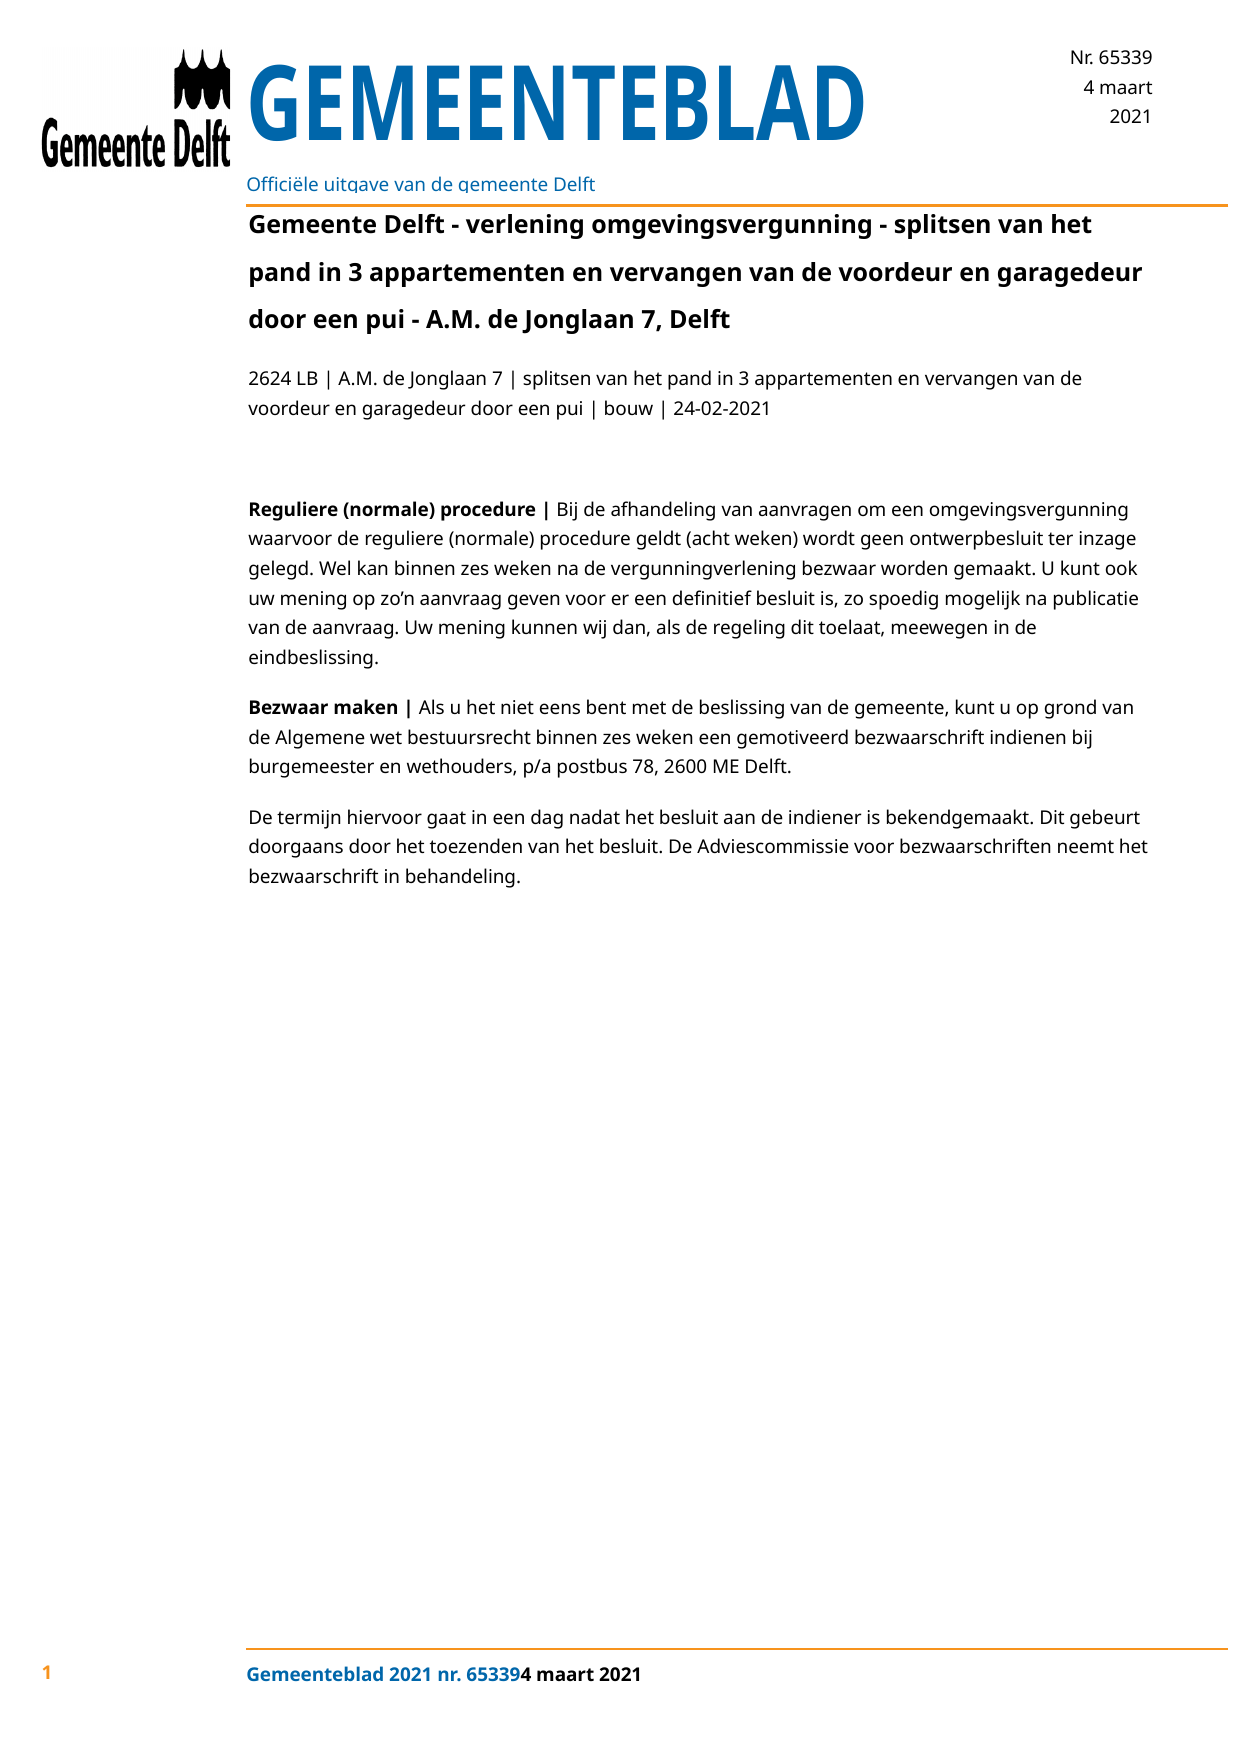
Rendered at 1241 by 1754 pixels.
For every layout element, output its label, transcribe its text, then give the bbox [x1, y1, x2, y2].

text De termijn hiervoor gaat in een dag nadat het besluit aan de indiener is bekendgemaakt. Dit gebeurt doorgaans door het toezenden van het besluit. De Adviescommissie voor bezwaarschriften neemt het bezwaarschrift in behandeling. [248, 804, 1152, 889]
text Reguliere (normale) procedure | Bij de afhandeling van aanvragen om een omgevingsvergunning waarvoor de reguliere (normale) procedure geldt (acht weken) wordt geen ontwerpbesluit ter inzage gelegd. Wel kan binnen zes weken na de vergunningverlening bezwaar worden gemaakt. U kunt ook uw mening op zo’n aanvraag geven voor er een definitief besluit is, zo spoedig mogelijk na publicatie van de aanvraag. Uw mening kunnen wij dan, als de regeling dit toelaat, meewegen in de eindbeslissing. [248, 496, 1152, 669]
text 2624 LB | A.M. de Jonglaan 7 | splitsen van het pand in 3 appartementen en vervangen van de voordeur en garagedeur door een pui | bouw | 24-02-2021 [248, 366, 1152, 421]
picture [41, 47, 231, 172]
text Bezwaar maken | Als u het niet eens bent met de beslissing van de gemeente, kunt u op grond van de Algemene wet bestuursrecht binnen zes weken een gemotiveerd bezwaarschrift indienen bij burgemeester en wethouders, p/a postbus 78, 2600 ME Delft. [248, 694, 1152, 779]
text Gemeente Delft - verlening omgevingsvergunning - splitsen van het pand in 3 appartementen en vervangen van de voordeur en garagedeur door een pui - A.M. de Jonglaan 7, Delft [248, 207, 1152, 336]
